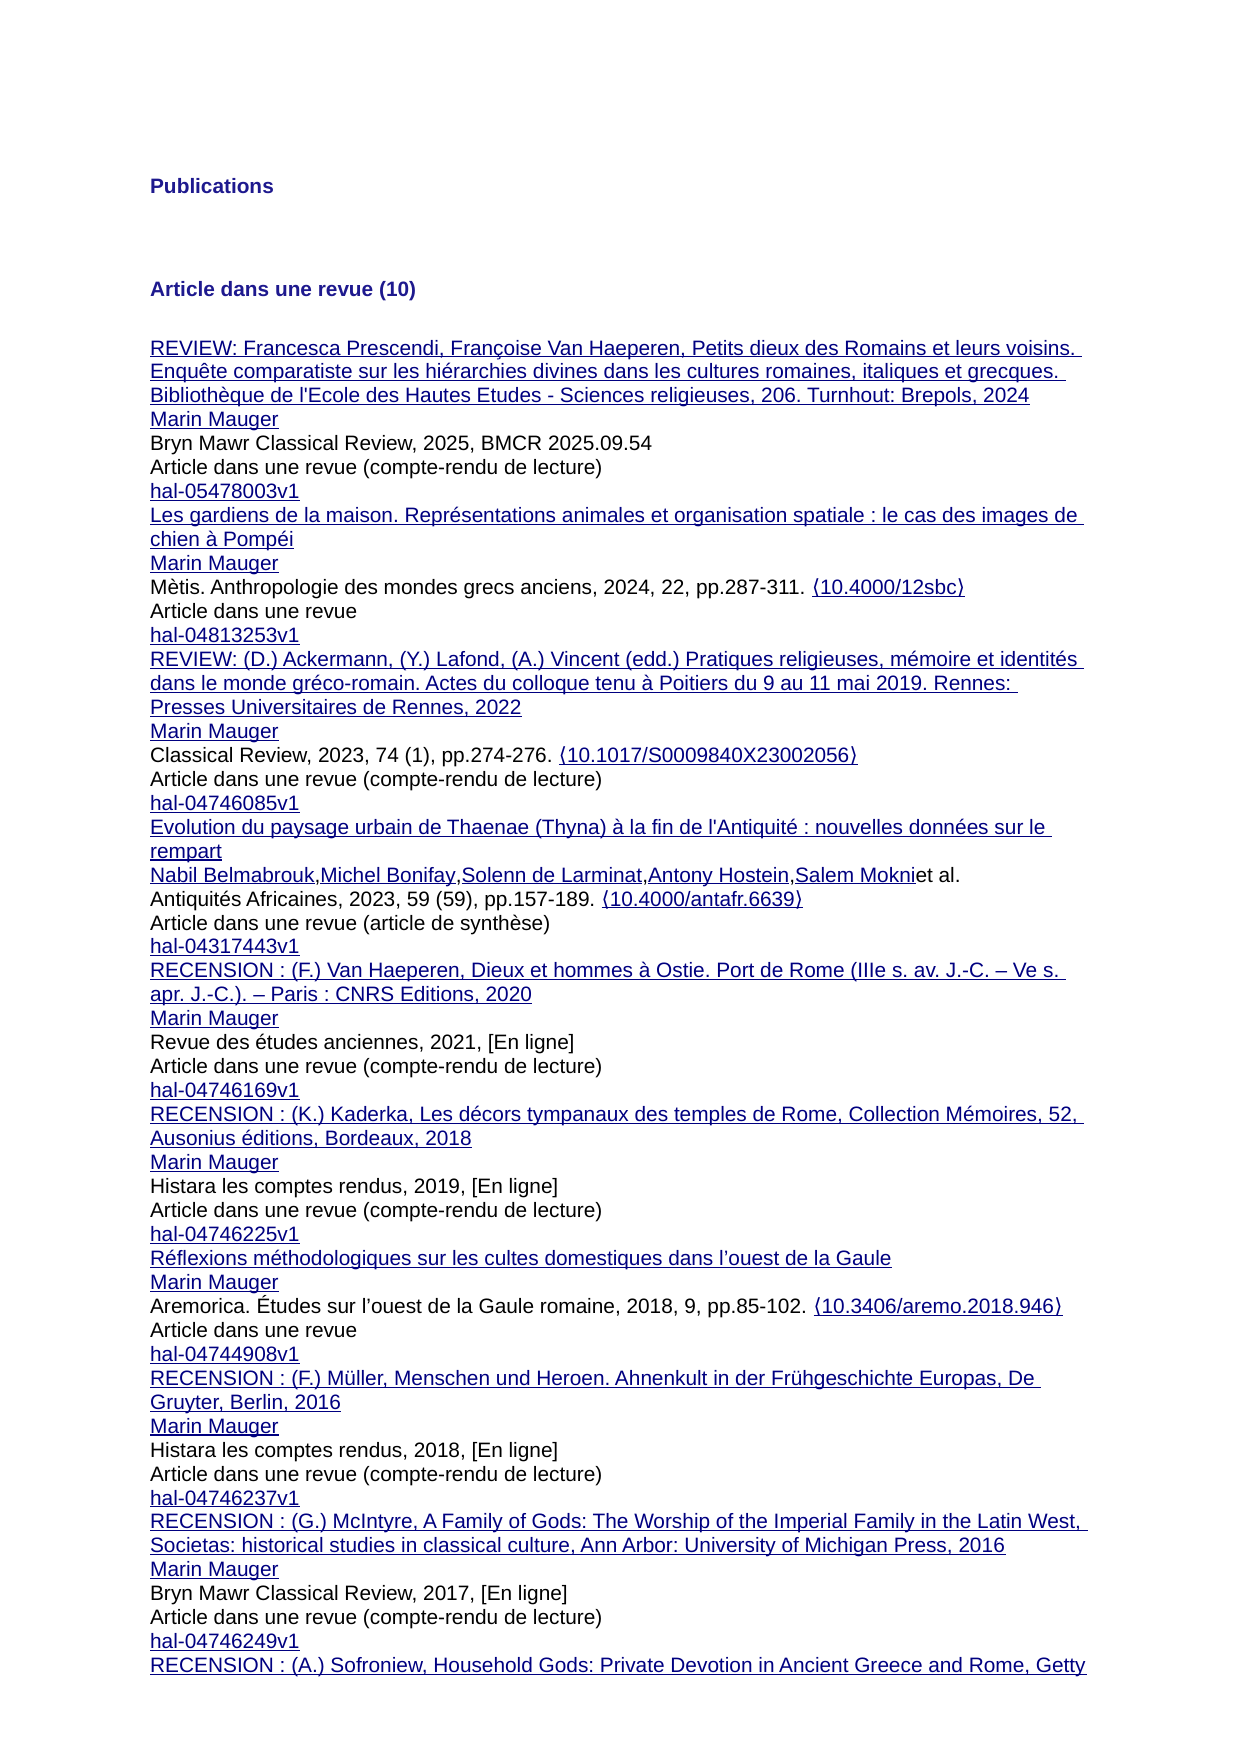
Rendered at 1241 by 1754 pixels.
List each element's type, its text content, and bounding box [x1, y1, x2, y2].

table_cell RECENSION : (K.) Kaderka, Les décors tympanaux des temples de Rome, Collection Mémoires, 52, Ausonius éditions, Bordeaux, 2018 Marin Mauger Histara les comptes rendus, 2019, [En ligne] Article dans une revue (compte-rendu de lecture) hal-04746225v1 [150, 1102, 1090, 1246]
table_cell RECENSION : (A.) Sofroniew, Household Gods: Private Devotion in Ancient Greece and Rome, Getty [150, 1653, 1090, 1677]
subtitle Article dans une revue (10) [150, 277, 1090, 301]
subtitle Publications [150, 174, 1090, 198]
table_cell RECENSION : (G.) McIntyre, A Family of Gods: The Worship of the Imperial Family in the Latin West, Societas: historical studies in classical culture, Ann Arbor: University of Michigan Press, 2016 Marin Mauger Bryn Mawr Classical Review, 2017, [En ligne] Article dans une revue (compte-rendu de lecture) hal-04746249v1 [150, 1509, 1090, 1653]
table_cell REVIEW: (D.) Ackermann, (Y.) Lafond, (A.) Vincent (edd.) Pratiques religieuses, mémoire et identités dans le monde gréco-romain. Actes du colloque tenu à Poitiers du 9 au 11 mai 2019. Rennes: Presses Universitaires de Rennes, 2022 Marin Mauger Classical Review, 2023, 74 (1), pp.274-276. ⟨10.1017/S0009840X23002056⟩ Article dans une revue (compte-rendu de lecture) hal-04746085v1 [150, 647, 1090, 814]
table_header REVIEW: Francesca Prescendi, Françoise Van Haeperen, Petits dieux des Romains et leurs voisins. Enquête comparatiste sur les hiérarchies divines dans les cultures romaines, italiques et grecques. Bibliothèque de l'Ecole des Hautes Etudes - Sciences religieuses, 206. Turnhout: Brepols, 2024 Marin Mauger Bryn Mawr Classical Review, 2025, BMCR 2025.09.54 Article dans une revue (compte-rendu de lecture) hal-05478003v1 [150, 335, 1090, 503]
table_cell Evolution du paysage urbain de Thaenae (Thyna) à la fin de l'Antiquité : nouvelles données sur le rempart Nabil Belmabrouk,Michel Bonifay,Solenn de Larminat,Antony Hostein,Salem Mokniet al. Antiquités Africaines, 2023, 59 (59), pp.157-189. ⟨10.4000/antafr.6639⟩ Article dans une revue (article de synthèse) hal-04317443v1 [150, 815, 1090, 958]
table_cell Réflexions méthodologiques sur les cultes domestiques dans l’ouest de la Gaule Marin Mauger Aremorica. Études sur l’ouest de la Gaule romaine, 2018, 9, pp.85-102. ⟨10.3406/aremo.2018.946⟩ Article dans une revue hal-04744908v1 [150, 1246, 1090, 1366]
table_cell Les gardiens de la maison. Représentations animales et organisation spatiale : le cas des images de chien à Pompéi Marin Mauger Mètis. Anthropologie des mondes grecs anciens, 2024, 22, pp.287-311. ⟨10.4000/12sbc⟩ Article dans une revue hal-04813253v1 [150, 503, 1090, 647]
table_cell RECENSION : (F.) Müller, Menschen und Heroen. Ahnenkult in der Frühgeschichte Europas, De Gruyter, Berlin, 2016 Marin Mauger Histara les comptes rendus, 2018, [En ligne] Article dans une revue (compte-rendu de lecture) hal-04746237v1 [150, 1366, 1090, 1509]
table_cell RECENSION : (F.) Van Haeperen, Dieux et hommes à Ostie. Port de Rome (IIIe s. av. J.-C. ‒ Ve s. apr. J.‑C.). – Paris : CNRS Editions, 2020 Marin Mauger Revue des études anciennes, 2021, [En ligne] Article dans une revue (compte-rendu de lecture) hal-04746169v1 [150, 958, 1090, 1102]
